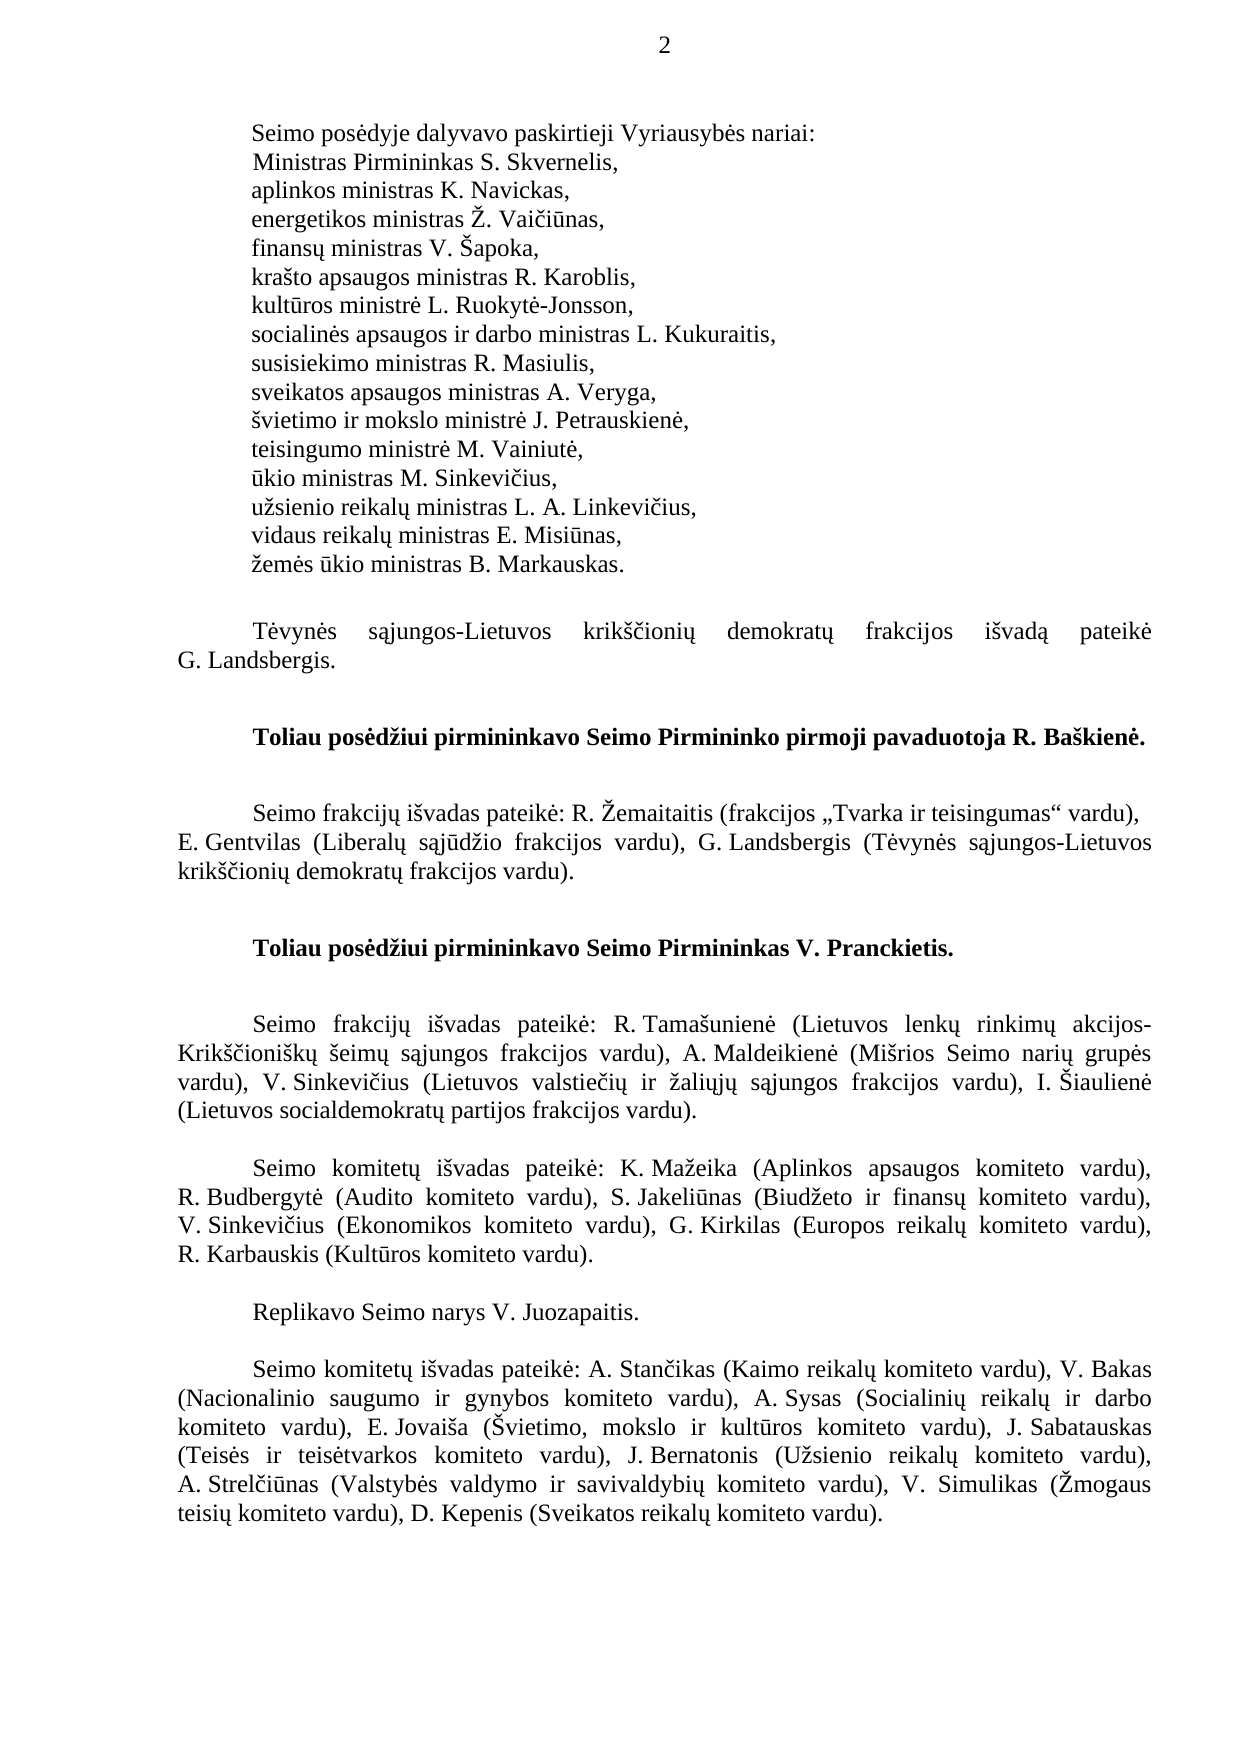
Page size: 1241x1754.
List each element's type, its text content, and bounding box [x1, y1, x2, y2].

text ūkio ministras M. Sinkevičius, [177, 463, 1152, 492]
text sveikatos apsaugos ministras A. Veryga, [177, 377, 1152, 406]
text susisiekimo ministras R. Masiulis, [177, 348, 1152, 377]
text Seimo komitetų išvadas pateikė: A. Stančikas (Kaimo reikalų komiteto vardu), V. Bakas (Nacionalinio saugumo ir gynybos komiteto vardu), A. Sysas (Socialinių reikalų ir darbo komiteto vardu), E. Jovaiša (Švietimo, mokslo ir kultūros komiteto vardu), J. Sabatauskas (Teisės ir teisėtvarkos komiteto vardu), J. Bernatonis (Užsienio reikalų komiteto vardu), A. Strelčiūnas (Valstybės valdymo ir savivaldybių komiteto vardu), V. Simulikas (Žmogaus teisių komiteto vardu), D. Kepenis (Sveikatos reikalų komiteto vardu). [177, 1354, 1152, 1527]
text teisingumo ministrė M. Vainiutė, [177, 434, 1152, 463]
text Toliau posėdžiui pirmininkavo Seimo Pirmininkas V. Pranckietis. [177, 933, 1152, 961]
text žemės ūkio ministras B. Markauskas. [177, 549, 1152, 578]
text kultūros ministrė L. Ruokytė-Jonsson, [177, 291, 1152, 319]
text Tėvynės sąjungos-Lietuvos krikščionių demokratų frakcijos išvadą pateikė G. Landsbergis. [177, 616, 1152, 674]
text užsienio reikalų ministras L. A. Linkevičius, [177, 492, 1152, 521]
text Ministras Pirmininkas S. Skvernelis, [252, 147, 1152, 176]
text socialinės apsaugos ir darbo ministras L. Kukuraitis, [177, 319, 1152, 348]
text Seimo komitetų išvadas pateikė: K. Mažeika (Aplinkos apsaugos komiteto vardu), R. Budbergytė (Audito komiteto vardu), S. Jakeliūnas (Biudžeto ir finansų komiteto vardu), V. Sinkevičius (Ekonomikos komiteto vardu), G. Kirkilas (Europos reikalų komiteto vardu), R. Karbauskis (Kultūros komiteto vardu). [177, 1153, 1152, 1268]
text Replikavo Seimo narys V. Juozapaitis. [177, 1297, 1152, 1326]
text aplinkos ministras K. Navickas, [177, 176, 1152, 204]
text krašto apsaugos ministras R. Karoblis, [177, 262, 1152, 291]
text Seimo frakcijų išvadas pateikė: R. Žemaitaitis (frakcijos „Tvarka ir teisingumas“ vardu), [177, 798, 1152, 827]
text finansų ministras V. Šapoka, [177, 233, 1152, 262]
text Toliau posėdžiui pirmininkavo Seimo Pirmininko pirmoji pavaduotoja R. Baškienė. [177, 722, 1152, 751]
text švietimo ir mokslo ministrė J. Petrauskienė, [177, 406, 1152, 434]
text Seimo frakcijų išvadas pateikė: R. Tamašunienė (Lietuvos lenkų rinkimų akcijos-Krikščioniškų šeimų sąjungos frakcijos vardu), A. Maldeikienė (Mišrios Seimo narių grupės vardu), V. Sinkevičius (Lietuvos valstiečių ir žaliųjų sąjungos frakcijos vardu), I. Šiaulienė (Lietuvos socialdemokratų partijos frakcijos vardu). [177, 1009, 1152, 1124]
text energetikos ministras Ž. Vaičiūnas, [177, 204, 1152, 233]
text vidaus reikalų ministras E. Misiūnas, [177, 521, 1152, 549]
text Seimo posėdyje dalyvavo paskirtieji Vyriausybės nariai: [177, 118, 1152, 147]
text E. Gentvilas (Liberalų sąjūdžio frakcijos vardu), G. Landsbergis (Tėvynės sąjungos-Lietuvos krikščionių demokratų frakcijos vardu). [177, 827, 1152, 885]
